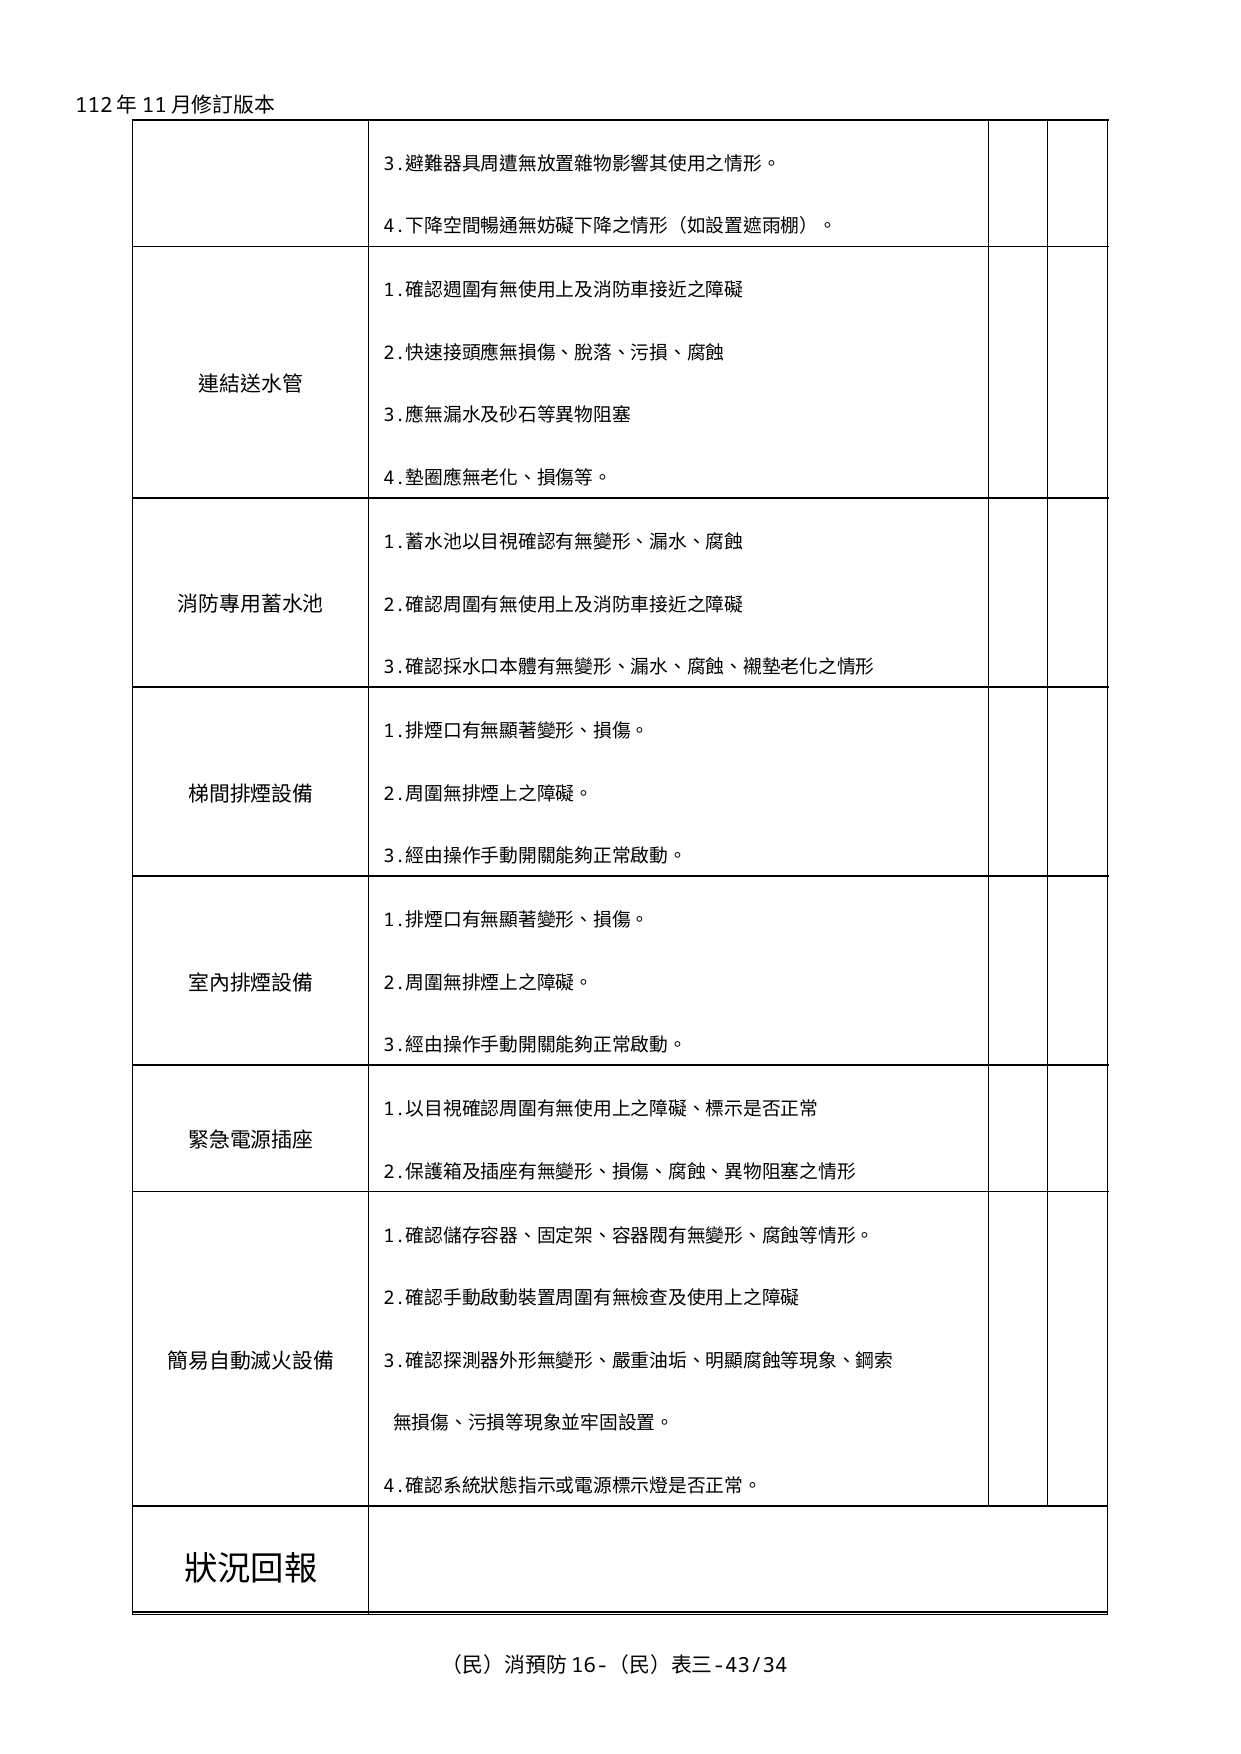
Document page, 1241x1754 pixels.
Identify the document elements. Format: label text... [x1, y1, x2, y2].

table_cell [1048, 1066, 1107, 1191]
table_cell [1048, 877, 1107, 1064]
table_cell 消防專用蓄水池 [133, 499, 368, 686]
table_cell [1048, 121, 1107, 246]
table_cell 1.以目視確認周圍有無使用上之障礙、標示是否正常 2.保護箱及插座有無變形、損傷、腐蝕、異物阻塞之情形 [369, 1066, 988, 1191]
table_cell [989, 877, 1047, 1064]
table_cell 3.避難器具周遭無放置雜物影響其使用之情形。 4.下降空間暢通無妨礙下降之情形（如設置遮雨棚）。 [369, 121, 988, 246]
table_cell [989, 121, 1047, 246]
table_cell [989, 499, 1047, 686]
table_cell [1048, 1192, 1107, 1505]
table_cell 1.確認儲存容器、固定架、容器閥有無變形、腐蝕等情形。 2.確認手動啟動裝置周圍有無檢查及使用上之障礙 3.確認探測器外形無變形、嚴重油垢、明顯腐蝕等現象、鋼索 無損傷、污損等現象並牢固設置。 4.確認系統狀態指示或電源標示燈是否正常。 [369, 1192, 988, 1505]
table_cell 室內排煙設備 [133, 877, 368, 1064]
table_cell 簡易自動滅火設備 [133, 1192, 368, 1505]
table_cell 1.排煙口有無顯著變形、損傷。 2.周圍無排煙上之障礙。 3.經由操作手動開關能夠正常啟動。 [369, 877, 988, 1064]
table_cell 狀況回報 [133, 1507, 368, 1611]
table_cell [133, 121, 368, 246]
table_cell [989, 1066, 1047, 1191]
table_cell 1.蓄水池以目視確認有無變形、漏水、腐蝕 2.確認周圍有無使用上及消防車接近之障礙 3.確認採水口本體有無變形、漏水、腐蝕、襯墊老化之情形 [369, 499, 988, 686]
table_cell [989, 1192, 1047, 1505]
table_cell 1.排煙口有無顯著變形、損傷。 2.周圍無排煙上之障礙。 3.經由操作手動開關能夠正常啟動。 [369, 688, 988, 875]
table_cell 連結送水管 [133, 247, 368, 497]
table_cell 緊急電源插座 [133, 1066, 368, 1191]
table_cell [1048, 247, 1107, 497]
table_cell [1048, 688, 1107, 875]
table_cell 梯間排煙設備 [133, 688, 368, 875]
table_cell [369, 1507, 1107, 1611]
table_cell 1.確認週圍有無使用上及消防車接近之障礙 2.快速接頭應無損傷、脫落、污損、腐蝕 3.應無漏水及砂石等異物阻塞 4.墊圈應無老化、損傷等。 [369, 247, 988, 497]
table_cell [1048, 499, 1107, 686]
table_cell [989, 247, 1047, 497]
table_cell [989, 688, 1047, 875]
